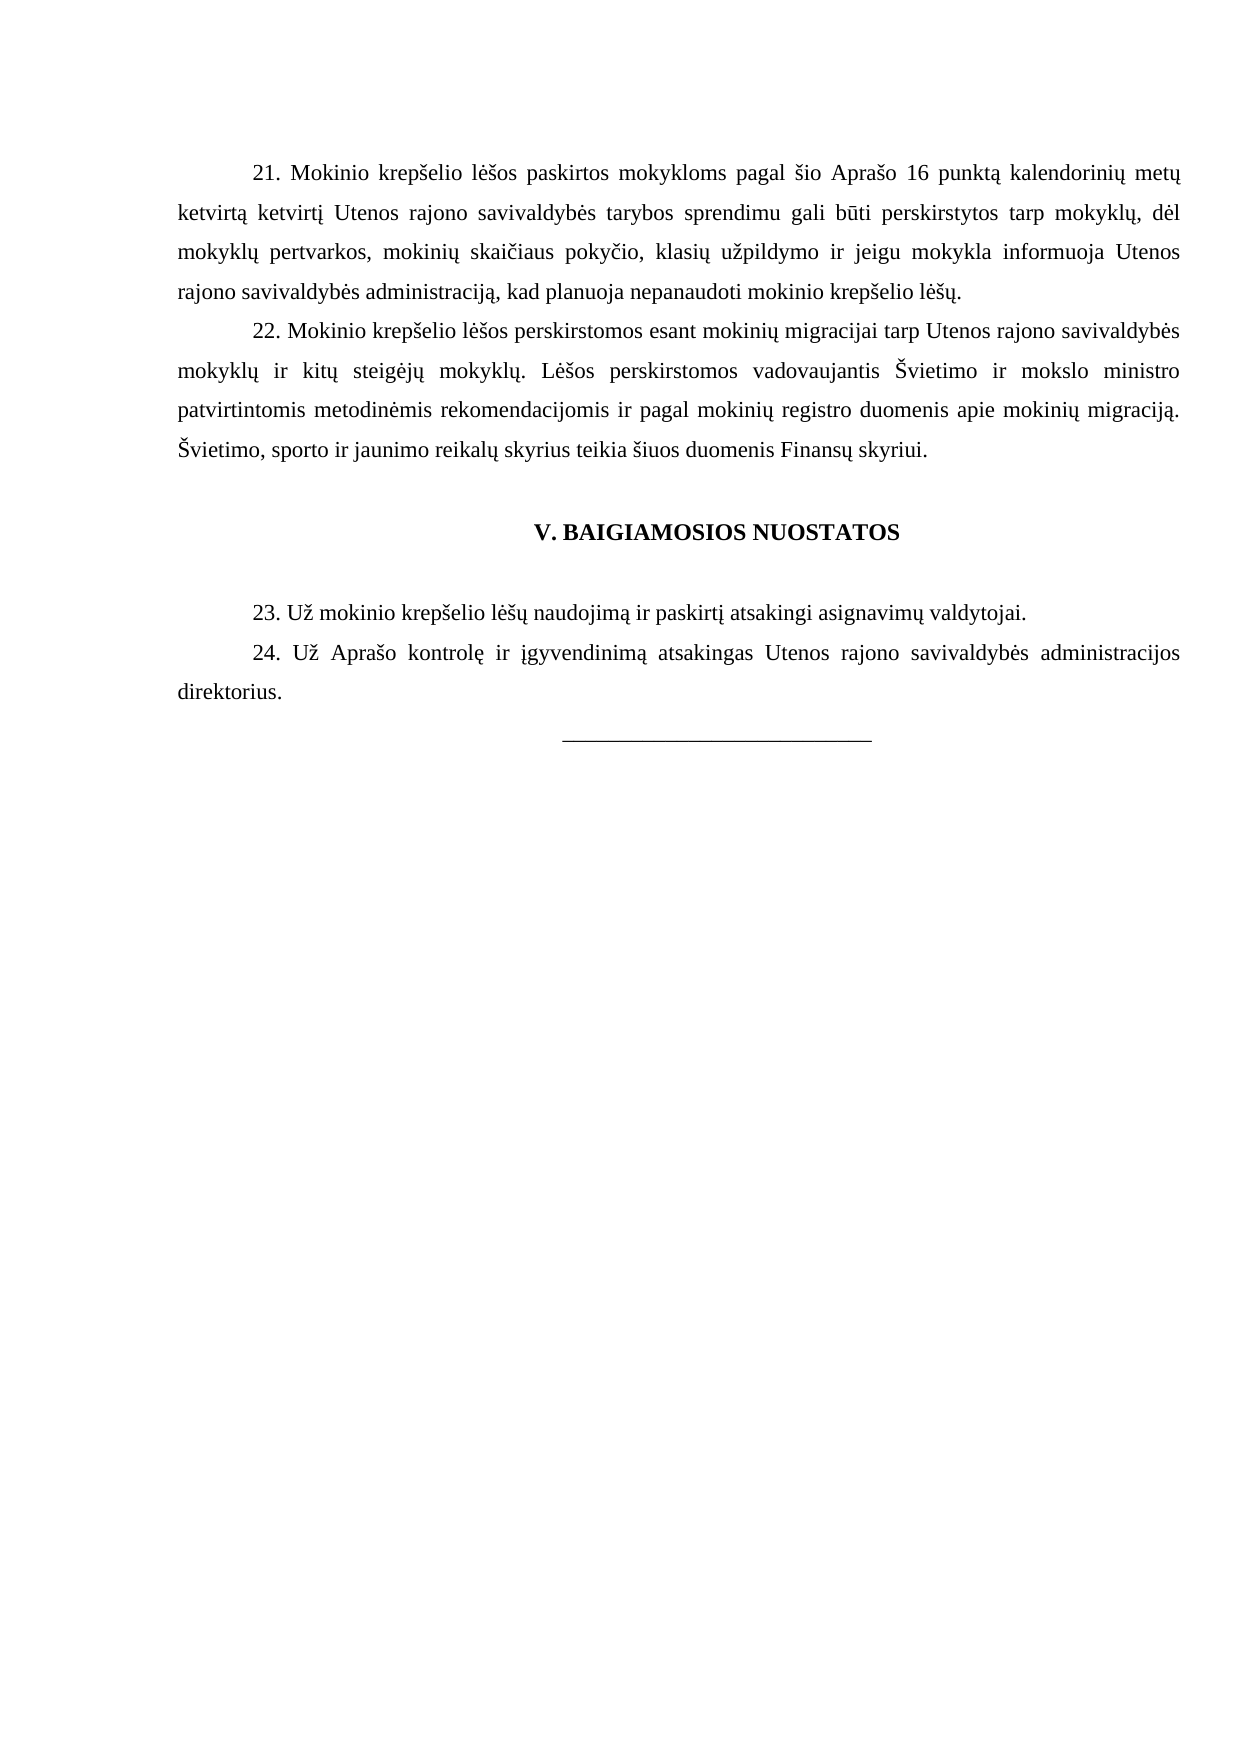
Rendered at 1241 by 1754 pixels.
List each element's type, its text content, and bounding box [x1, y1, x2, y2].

text 22. Mokinio krepšelio lėšos perskirstomos esant mokinių migracijai tarp Utenos rajono savivaldybės mokyklų ir kitų steigėjų mokyklų. Lėšos perskirstomos vadovaujantis Švietimo ir mokslo ministro patvirtintomis metodinėmis rekomendacijomis ir pagal mokinių registro duomenis apie mokinių migraciją. Švietimo, sporto ir jaunimo reikalų skyrius teikia šiuos duomenis Finansų skyriui. [177, 317, 1181, 462]
text 24. Už Aprašo kontrolę ir įgyvendinimą atsakingas Utenos rajono savivaldybės administracijos direktorius. [177, 639, 1181, 704]
text 23. Už mokinio krepšelio lėšų naudojimą ir paskirtį atsakingi asignavimų valdytojai. [177, 599, 1181, 626]
text V. BAIGIAMOSIOS NUOSTATOS [177, 518, 1181, 546]
text ___________________________ [177, 718, 1181, 744]
text 21. Mokinio krepšelio lėšos paskirtos mokykloms pagal šio Aprašo 16 punktą kalendorinių metų ketvirtą ketvirtį Utenos rajono savivaldybės tarybos sprendimu gali būti perskirstytos tarp mokyklų, dėl mokyklų pertvarkos, mokinių skaičiaus pokyčio, klasių užpildymo ir jeigu mokykla informuoja Utenos rajono savivaldybės administraciją, kad planuoja nepanaudoti mokinio krepšelio lėšų. [177, 159, 1181, 304]
